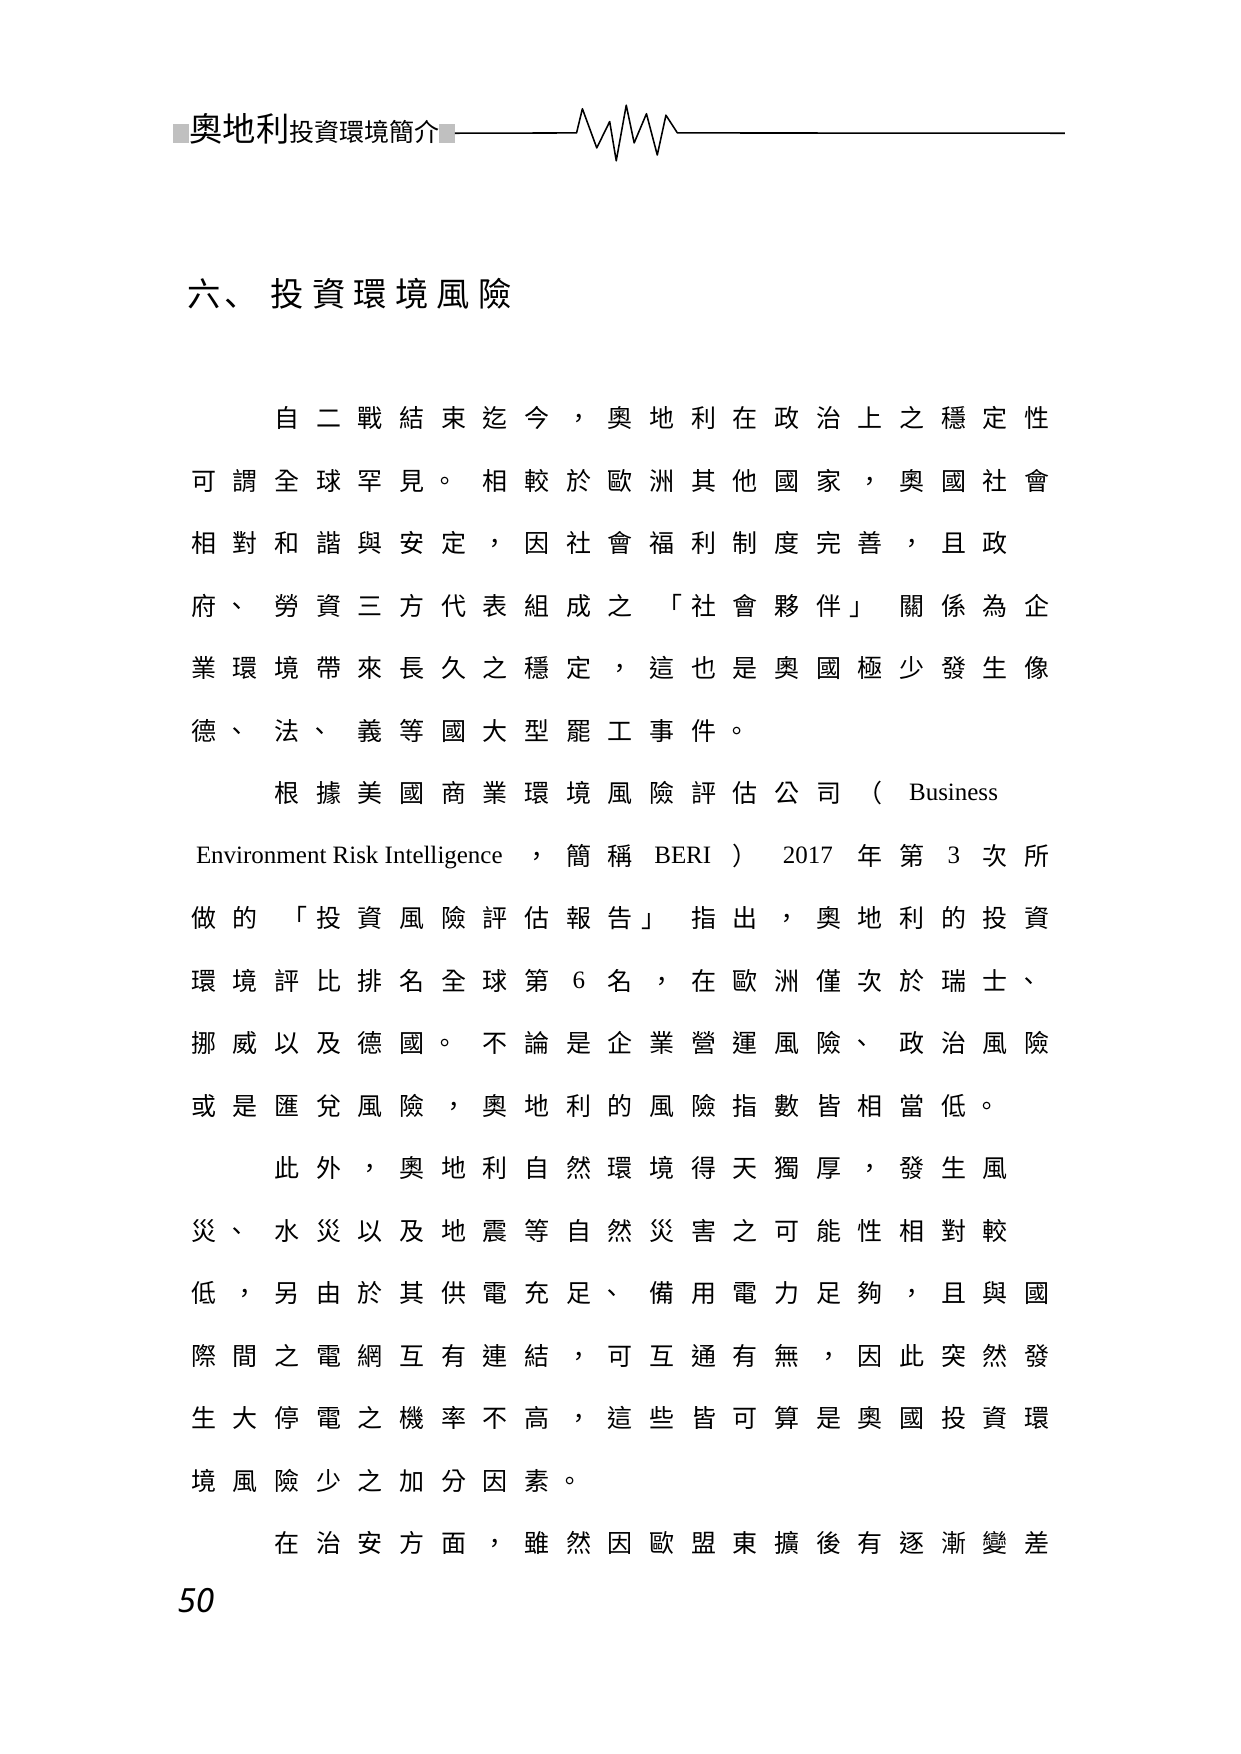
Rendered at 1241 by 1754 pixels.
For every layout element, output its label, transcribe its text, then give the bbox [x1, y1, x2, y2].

text 六、投資環境風險 [183, 250, 1058, 313]
text 此外，奧地利自然環境得天獨厚，發生風災、水災以及地震等自然災害之可能性相對較低，另由於其供電充足、備用電力足夠，且與國際間之電網互有連結，可互通有無，因此突然發生大停電之機率不高，這些皆可算是奧國投資環境風險少之加分因素。 [183, 1125, 1058, 1500]
text 在治安方面，雖然因歐盟東擴後有逐漸變差 [183, 1500, 1058, 1563]
text 根據美國商業環境風險評估公司（Business Environment Risk Intelligence，簡稱BERI）2017年第3次所做的「投資風險評估報告」指出，奧地利的投資環境評比排名全球第6名，在歐洲僅次於瑞士、挪威以及德國。不論是企業營運風險、政治風險或是匯兌風險，奧地利的風險指數皆相當低。 [183, 750, 1058, 1125]
text 自二戰結束迄今，奧地利在政治上之穩定性可謂全球罕見。相較於歐洲其他國家，奧國社會相對和諧與安定，因社會福利制度完善，且政府、勞資三方代表組成之「社會夥伴」關係為企業環境帶來長久之穩定，這也是奧國極少發生像德、法、義等國大型罷工事件。 [183, 375, 1058, 750]
